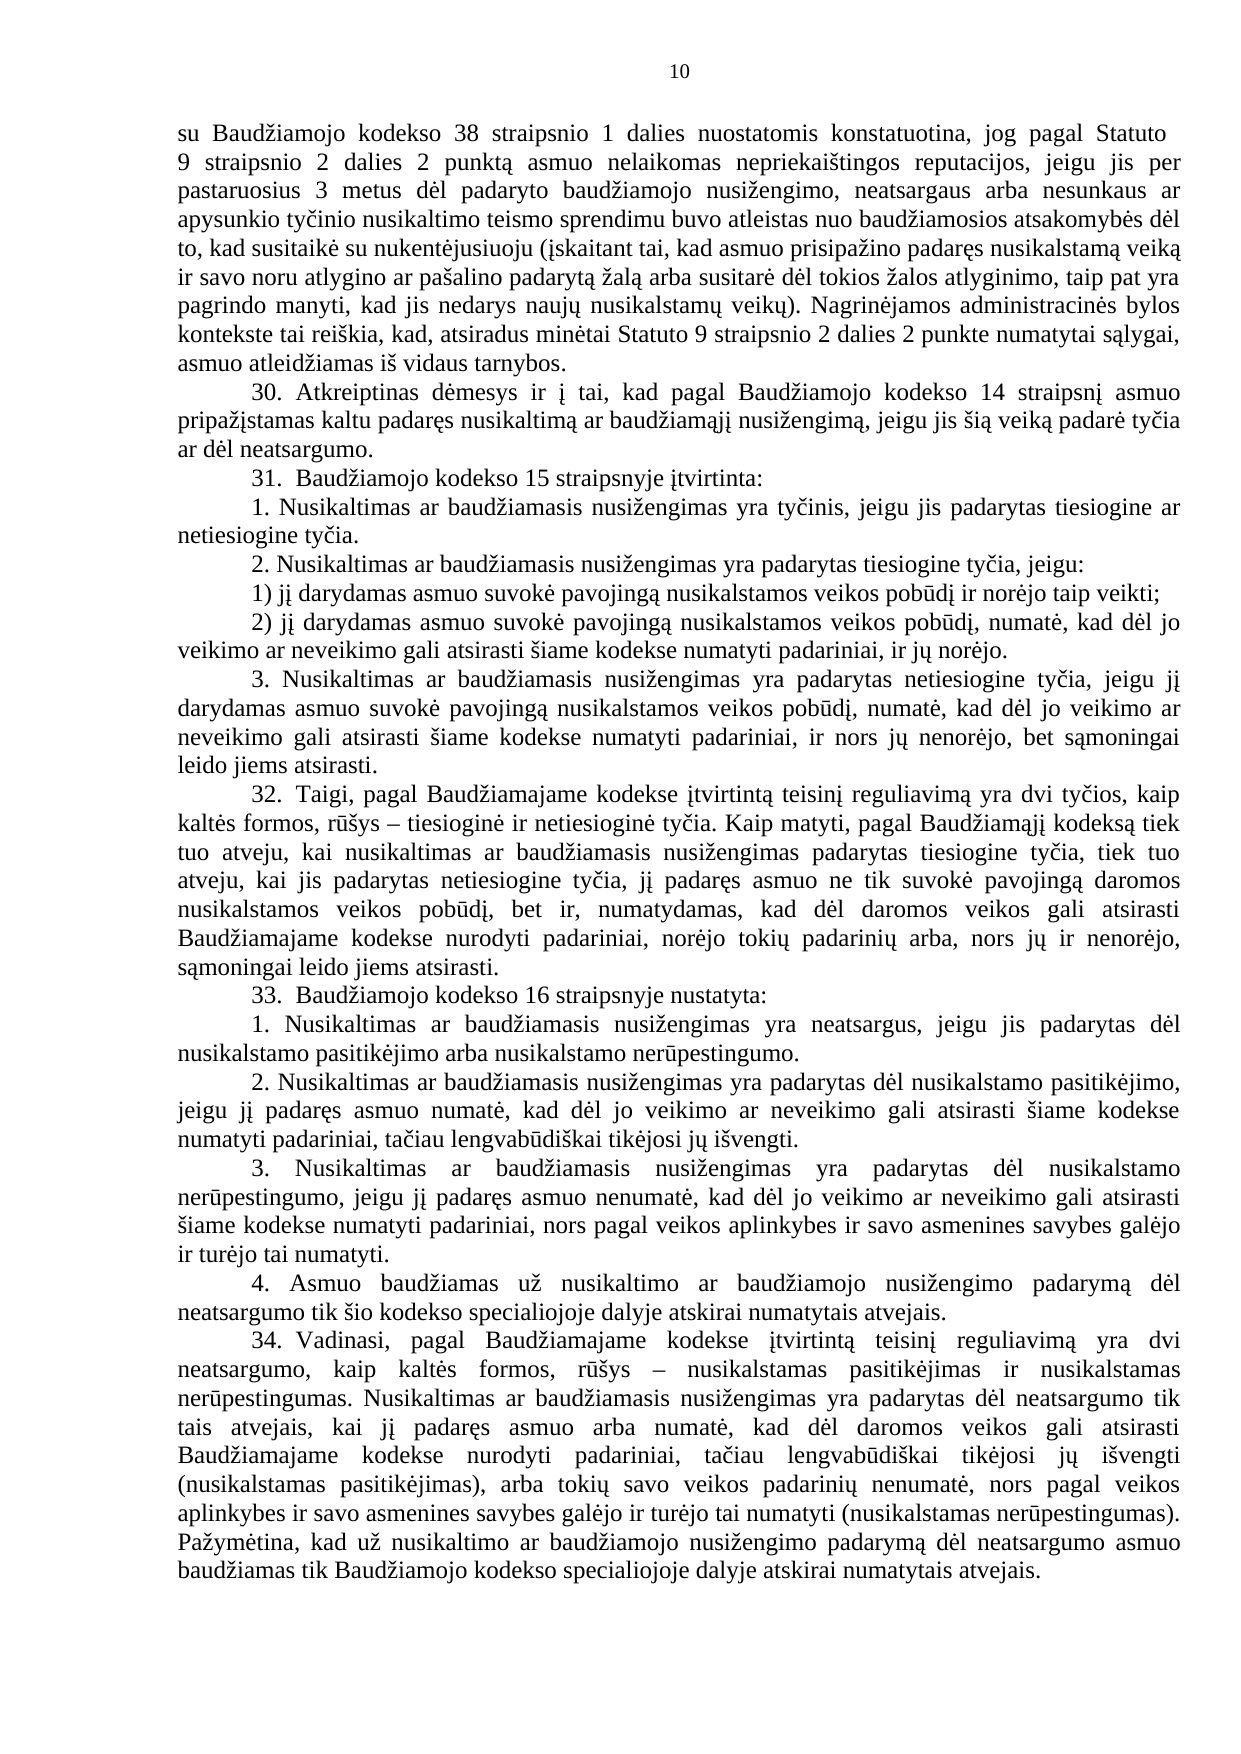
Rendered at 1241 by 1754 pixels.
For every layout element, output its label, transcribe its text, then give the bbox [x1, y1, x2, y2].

text 4. Asmuo baudžiamas už nusikaltimo ar baudžiamojo nusižengimo padarymą dėl neatsargumo tik šio kodekso specialiojoje dalyje atskirai numatytais atvejais. [177, 1268, 1181, 1326]
text 1. Nusikaltimas ar baudžiamasis nusižengimas yra tyčinis, jeigu jis padarytas tiesiogine ar netiesiogine tyčia. [177, 492, 1181, 549]
text 1) jį darydamas asmuo suvokė pavojingą nusikalstamos veikos pobūdį ir norėjo taip veikti; [177, 578, 1181, 607]
text 2) jį darydamas asmuo suvokė pavojingą nusikalstamos veikos pobūdį, numatė, kad dėl jo veikimo ar neveikimo gali atsirasti šiame kodekse numatyti padariniai, ir jų norėjo. [177, 607, 1181, 664]
text 2. Nusikaltimas ar baudžiamasis nusižengimas yra padarytas dėl nusikalstamo pasitikėjimo, jeigu jį padaręs asmuo numatė, kad dėl jo veikimo ar neveikimo gali atsirasti šiame kodekse numatyti padariniai, tačiau lengvabūdiškai tikėjosi jų išvengti. [177, 1067, 1181, 1153]
text 2. Nusikaltimas ar baudžiamasis nusižengimas yra padarytas tiesiogine tyčia, jeigu: [177, 549, 1181, 578]
text 33. Baudžiamojo kodekso 16 straipsnyje nustatyta: [177, 981, 1181, 1009]
text 3. Nusikaltimas ar baudžiamasis nusižengimas yra padarytas netiesiogine tyčia, jeigu jį darydamas asmuo suvokė pavojingą nusikalstamos veikos pobūdį, numatė, kad dėl jo veikimo ar neveikimo gali atsirasti šiame kodekse numatyti padariniai, ir nors jų nenorėjo, bet sąmoningai leido jiems atsirasti. [177, 664, 1181, 779]
text 30. Atkreiptinas dėmesys ir į tai, kad pagal Baudžiamojo kodekso 14 straipsnį asmuo pripažįstamas kaltu padaręs nusikaltimą ar baudžiamąjį nusižengimą, jeigu jis šią veiką padarė tyčia ar dėl neatsargumo. [177, 377, 1181, 463]
text 34. Vadinasi, pagal Baudžiamajame kodekse įtvirtintą teisinį reguliavimą yra dvi neatsargumo, kaip kaltės formos, rūšys – nusikalstamas pasitikėjimas ir nusikalstamas nerūpestingumas. Nusikaltimas ar baudžiamasis nusižengimas yra padarytas dėl neatsargumo tik tais atvejais, kai jį padaręs asmuo arba numatė, kad dėl daromos veikos gali atsirasti Baudžiamajame kodekse nurodyti padariniai, tačiau lengvabūdiškai tikėjosi jų išvengti (nusikalstamas pasitikėjimas), arba tokių savo veikos padarinių nenumatė, nors pagal veikos aplinkybes ir savo asmenines savybes galėjo ir turėjo tai numatyti (nusikalstamas nerūpestingumas). Pažymėtina, kad už nusikaltimo ar baudžiamojo nusižengimo padarymą dėl neatsargumo asmuo baudžiamas tik Baudžiamojo kodekso specialiojoje dalyje atskirai numatytais atvejais. [177, 1326, 1181, 1584]
text 31. Baudžiamojo kodekso 15 straipsnyje įtvirtinta: [177, 463, 1181, 492]
text 32. Taigi, pagal Baudžiamajame kodekse įtvirtintą teisinį reguliavimą yra dvi tyčios, kaip kaltės formos, rūšys – tiesioginė ir netiesioginė tyčia. Kaip matyti, pagal Baudžiamąjį kodeksą tiek tuo atveju, kai nusikaltimas ar baudžiamasis nusižengimas padarytas tiesiogine tyčia, tiek tuo atveju, kai jis padarytas netiesiogine tyčia, jį padaręs asmuo ne tik suvokė pavojingą daromos nusikalstamos veikos pobūdį, bet ir, numatydamas, kad dėl daromos veikos gali atsirasti Baudžiamajame kodekse nurodyti padariniai, norėjo tokių padarinių arba, nors jų ir nenorėjo, sąmoningai leido jiems atsirasti. [177, 779, 1181, 981]
text 3. Nusikaltimas ar baudžiamasis nusižengimas yra padarytas dėl nusikalstamo nerūpestingumo, jeigu jį padaręs asmuo nenumatė, kad dėl jo veikimo ar neveikimo gali atsirasti šiame kodekse numatyti padariniai, nors pagal veikos aplinkybes ir savo asmenines savybes galėjo ir turėjo tai numatyti. [177, 1153, 1181, 1268]
text 1. Nusikaltimas ar baudžiamasis nusižengimas yra neatsargus, jeigu jis padarytas dėl nusikalstamo pasitikėjimo arba nusikalstamo nerūpestingumo. [177, 1009, 1181, 1067]
text su Baudžiamojo kodekso 38 straipsnio 1 dalies nuostatomis konstatuotina, jog pagal Statuto 9 straipsnio 2 dalies 2 punktą asmuo nelaikomas nepriekaištingos reputacijos, jeigu jis per pastaruosius 3 metus dėl padaryto baudžiamojo nusižengimo, neatsargaus arba nesunkaus ar apysunkio tyčinio nusikaltimo teismo sprendimu buvo atleistas nuo baudžiamosios atsakomybės dėl to, kad susitaikė su nukentėjusiuoju (įskaitant tai, kad asmuo prisipažino padaręs nusikalstamą veiką ir savo noru atlygino ar pašalino padarytą žalą arba susitarė dėl tokios žalos atlyginimo, taip pat yra pagrindo manyti, kad jis nedarys naujų nusikalstamų veikų). Nagrinėjamos administracinės bylos kontekste tai reiškia, kad, atsiradus minėtai Statuto 9 straipsnio 2 dalies 2 punkte numatytai sąlygai, asmuo atleidžiamas iš vidaus tarnybos. [177, 118, 1181, 377]
